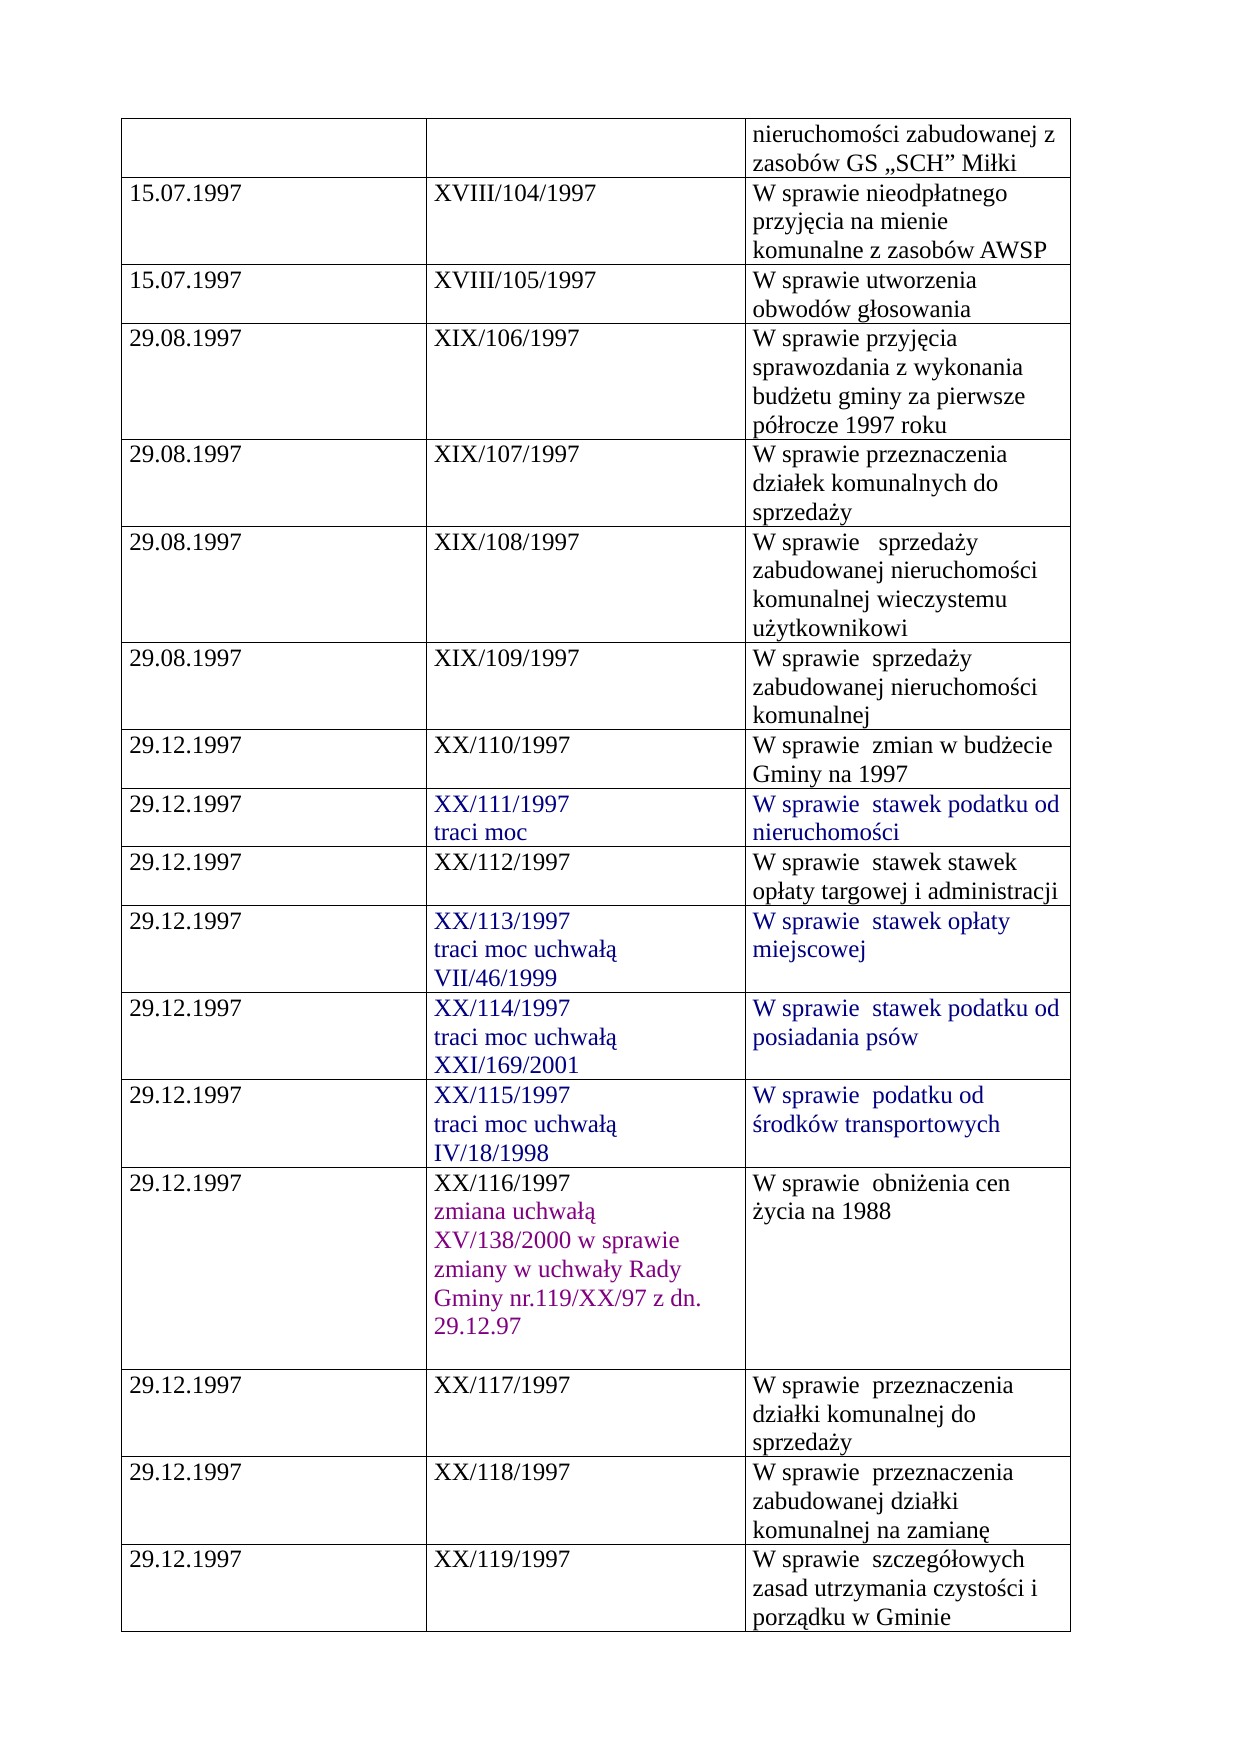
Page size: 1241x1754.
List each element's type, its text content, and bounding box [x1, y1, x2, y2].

table_cell XIX/107/1997 [427, 440, 745, 526]
table_cell W sprawie podatku od środków transportowych [746, 1080, 1070, 1167]
table_cell 29.12.1997 [122, 1080, 426, 1167]
table_cell 29.12.1997 [122, 847, 426, 905]
table_cell 29.12.1997 [122, 1370, 426, 1456]
table_cell W sprawie sprzedaży zabudowanej nieruchomości komunalnej [746, 643, 1070, 729]
table_cell W sprawie przyjęcia sprawozdania z wykonania budżetu gminy za pierwsze półrocze 1997 roku [746, 324, 1070, 438]
table_cell 29.12.1997 [122, 789, 426, 846]
table_cell XX/118/1997 [427, 1457, 745, 1543]
table_cell XVIII/104/1997 [427, 178, 745, 264]
table_cell XX/119/1997 [427, 1545, 745, 1631]
table_cell 29.12.1997 [122, 1457, 426, 1543]
table_cell XX/112/1997 [427, 847, 745, 905]
table_cell W sprawie utworzenia obwodów głosowania [746, 265, 1070, 322]
table_cell 29.08.1997 [122, 324, 426, 438]
table_cell W sprawie stawek stawek opłaty targowej i administracji [746, 847, 1070, 905]
table_cell W sprawie stawek opłaty miejscowej [746, 906, 1070, 992]
table_cell 29.08.1997 [122, 440, 426, 526]
table_cell W sprawie obniżenia cen życia na 1988 [746, 1168, 1070, 1369]
table_cell 29.08.1997 [122, 527, 426, 642]
table_cell W sprawie sprzedaży zabudowanej nieruchomości komunalnej wieczystemu użytkownikowi [746, 527, 1070, 642]
table_cell XX/110/1997 [427, 730, 745, 788]
table_cell 29.12.1997 [122, 906, 426, 992]
table_cell 29.08.1997 [122, 643, 426, 729]
table_cell W sprawie szczegółowych zasad utrzymania czystości i porządku w Gminie [746, 1545, 1070, 1631]
table_cell W sprawie nieodpłatnego przyjęcia na mienie komunalne z zasobów AWSP [746, 178, 1070, 264]
table_cell [427, 119, 745, 177]
table_cell XX/117/1997 [427, 1370, 745, 1456]
table_cell 29.12.1997 [122, 730, 426, 788]
table_cell W sprawie stawek podatku od nieruchomości [746, 789, 1070, 846]
table_cell W sprawie zmian w budżecie Gminy na 1997 [746, 730, 1070, 788]
table_cell XIX/106/1997 [427, 324, 745, 438]
table_cell 29.12.1997 [122, 993, 426, 1079]
table_cell 29.12.1997 [122, 1168, 426, 1369]
table_cell XX/111/1997 traci moc [427, 789, 745, 846]
table_cell XVIII/105/1997 [427, 265, 745, 322]
table_cell [122, 119, 426, 177]
table_cell XIX/109/1997 [427, 643, 745, 729]
table_cell XX/115/1997 traci moc uchwałą IV/18/1998 [427, 1080, 745, 1167]
table_cell 29.12.1997 [122, 1545, 426, 1631]
table_cell 15.07.1997 [122, 265, 426, 322]
table_cell W sprawie przeznaczenia działki komunalnej do sprzedaży [746, 1370, 1070, 1456]
table_cell XX/114/1997 traci moc uchwałą XXI/169/2001 [427, 993, 745, 1079]
table_cell W sprawie przeznaczenia zabudowanej działki komunalnej na zamianę [746, 1457, 1070, 1543]
table_cell nieruchomości zabudowanej z zasobów GS „SCH” Miłki [746, 119, 1070, 177]
table_cell W sprawie stawek podatku od posiadania psów [746, 993, 1070, 1079]
table_cell W sprawie przeznaczenia działek komunalnych do sprzedaży [746, 440, 1070, 526]
table_cell XIX/108/1997 [427, 527, 745, 642]
table_cell XX/116/1997 zmiana uchwałą XV/138/2000 w sprawie zmiany w uchwały Rady Gminy nr.119/XX/97 z dn. 29.12.97 [427, 1168, 745, 1369]
table_cell XX/113/1997 traci moc uchwałą VII/46/1999 [427, 906, 745, 992]
table_cell 15.07.1997 [122, 178, 426, 264]
